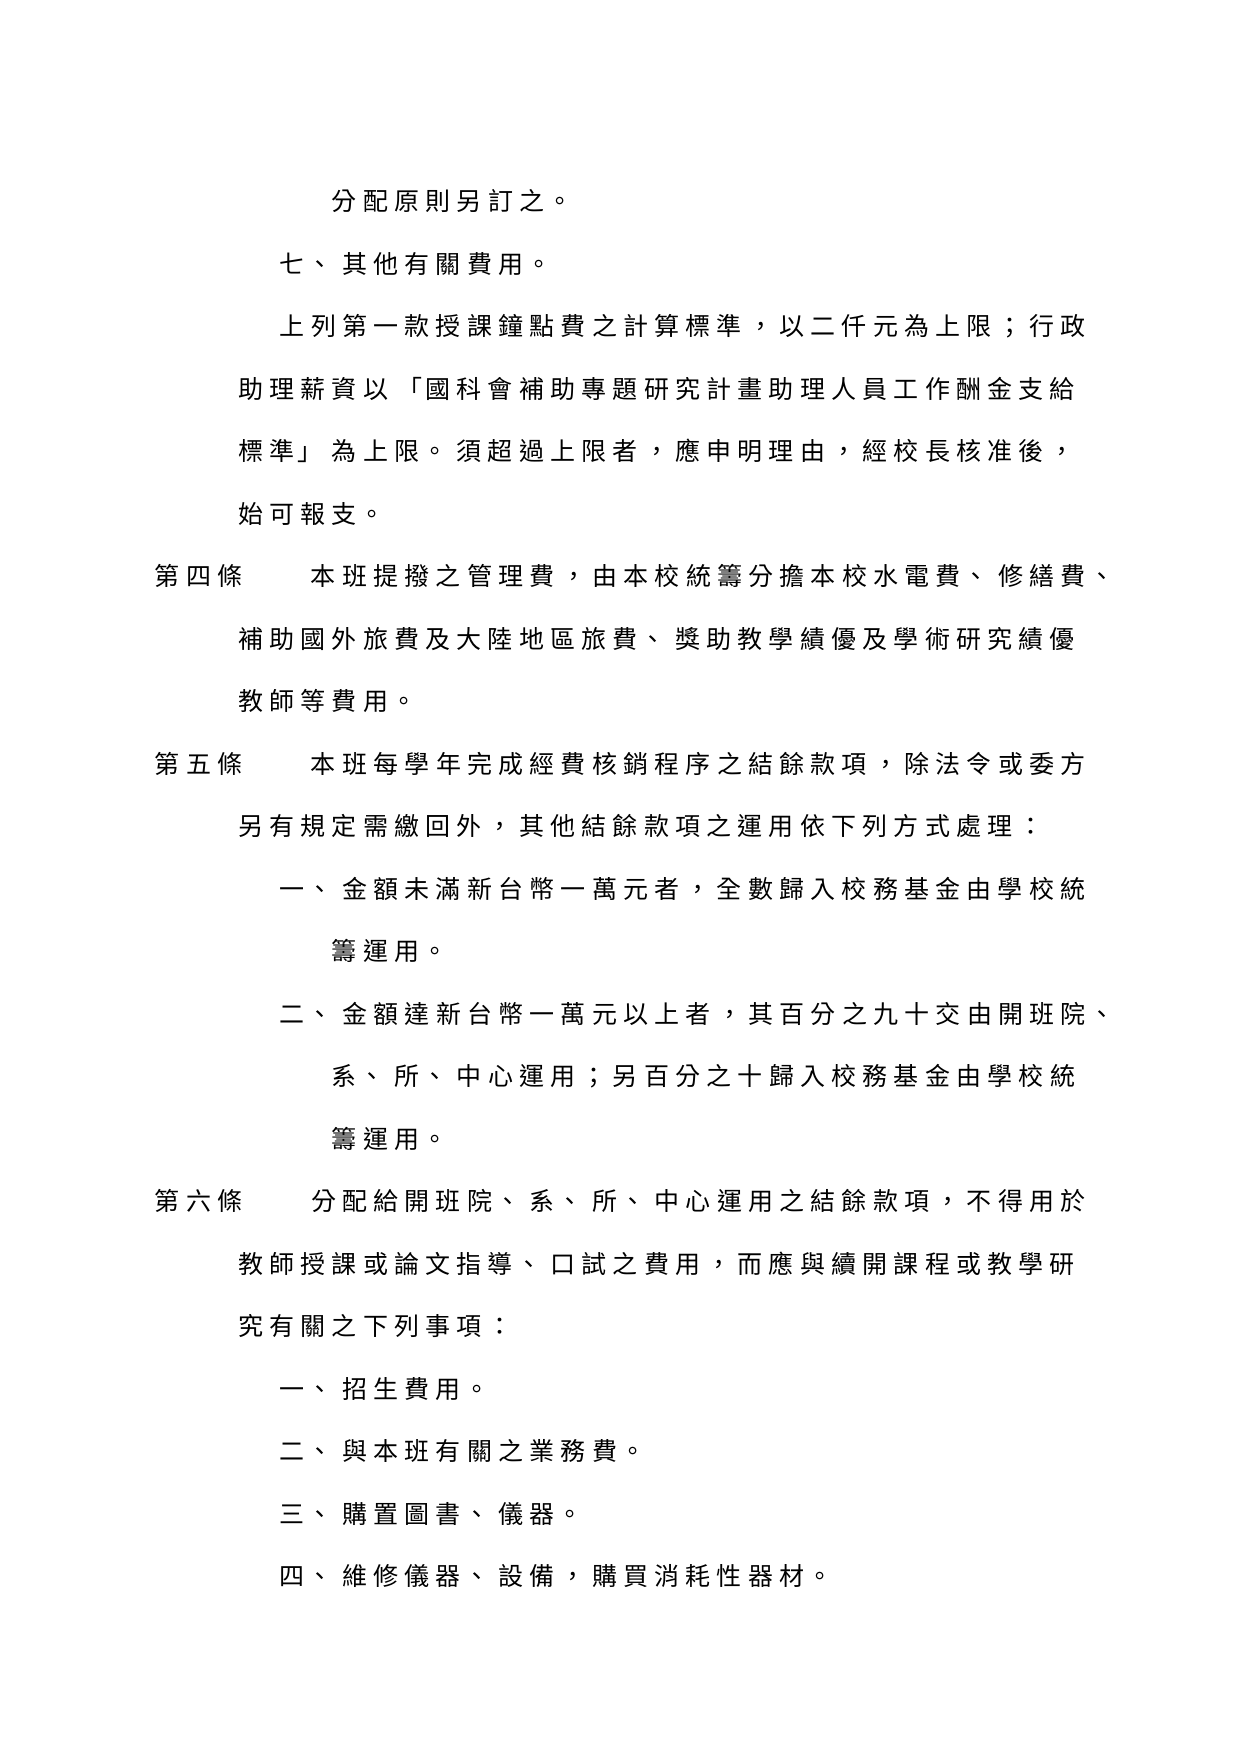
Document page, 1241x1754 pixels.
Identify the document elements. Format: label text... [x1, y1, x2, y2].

text 七、其他有關費用。 [276, 221, 1089, 283]
text 三、購置圖書、儀器。 [276, 1471, 1089, 1533]
text 二、與本班有關之業務費。 [276, 1408, 1089, 1471]
text 一、招生費用。 [276, 1346, 1089, 1408]
text 四、維修儀器、設備，購買消耗性器材。 [276, 1533, 1089, 1596]
text 第四條 本班提撥之管理費，由本校統籌分擔本校水電費、修繕費、補助國外旅費及大陸地區旅費、獎助教學績優及學術研究績優教師等費用。 [151, 533, 1089, 721]
text 上列第一款授課鐘點費之計算標準，以二仟元為上限；行政助理薪資以「國科會補助專題研究計畫助理人員工作酬金支給標準」為上限。須超過上限者，應申明理由，經校長核准後，始可報支。 [226, 283, 1089, 533]
text 第六條 分配給開班院、系、所、中心運用之結餘款項，不得用於教師授課或論文指導、口試之費用，而應與續開課程或教學研究有關之下列事項： [151, 1158, 1089, 1346]
text 二、金額達新台幣一萬元以上者，其百分之九十交由開班院、系、所、中心運用；另百分之十歸入校務基金由學校統籌運用。 [276, 971, 1089, 1158]
text 第五條 本班每學年完成經費核銷程序之結餘款項，除法令或委方另有規定需繳回外，其他結餘款項之運用依下列方式處理： [151, 721, 1089, 846]
text 分配原則另訂之。 [276, 158, 1089, 221]
text 一、金額未滿新台幣一萬元者，全數歸入校務基金由學校統籌運用。 [276, 846, 1089, 971]
